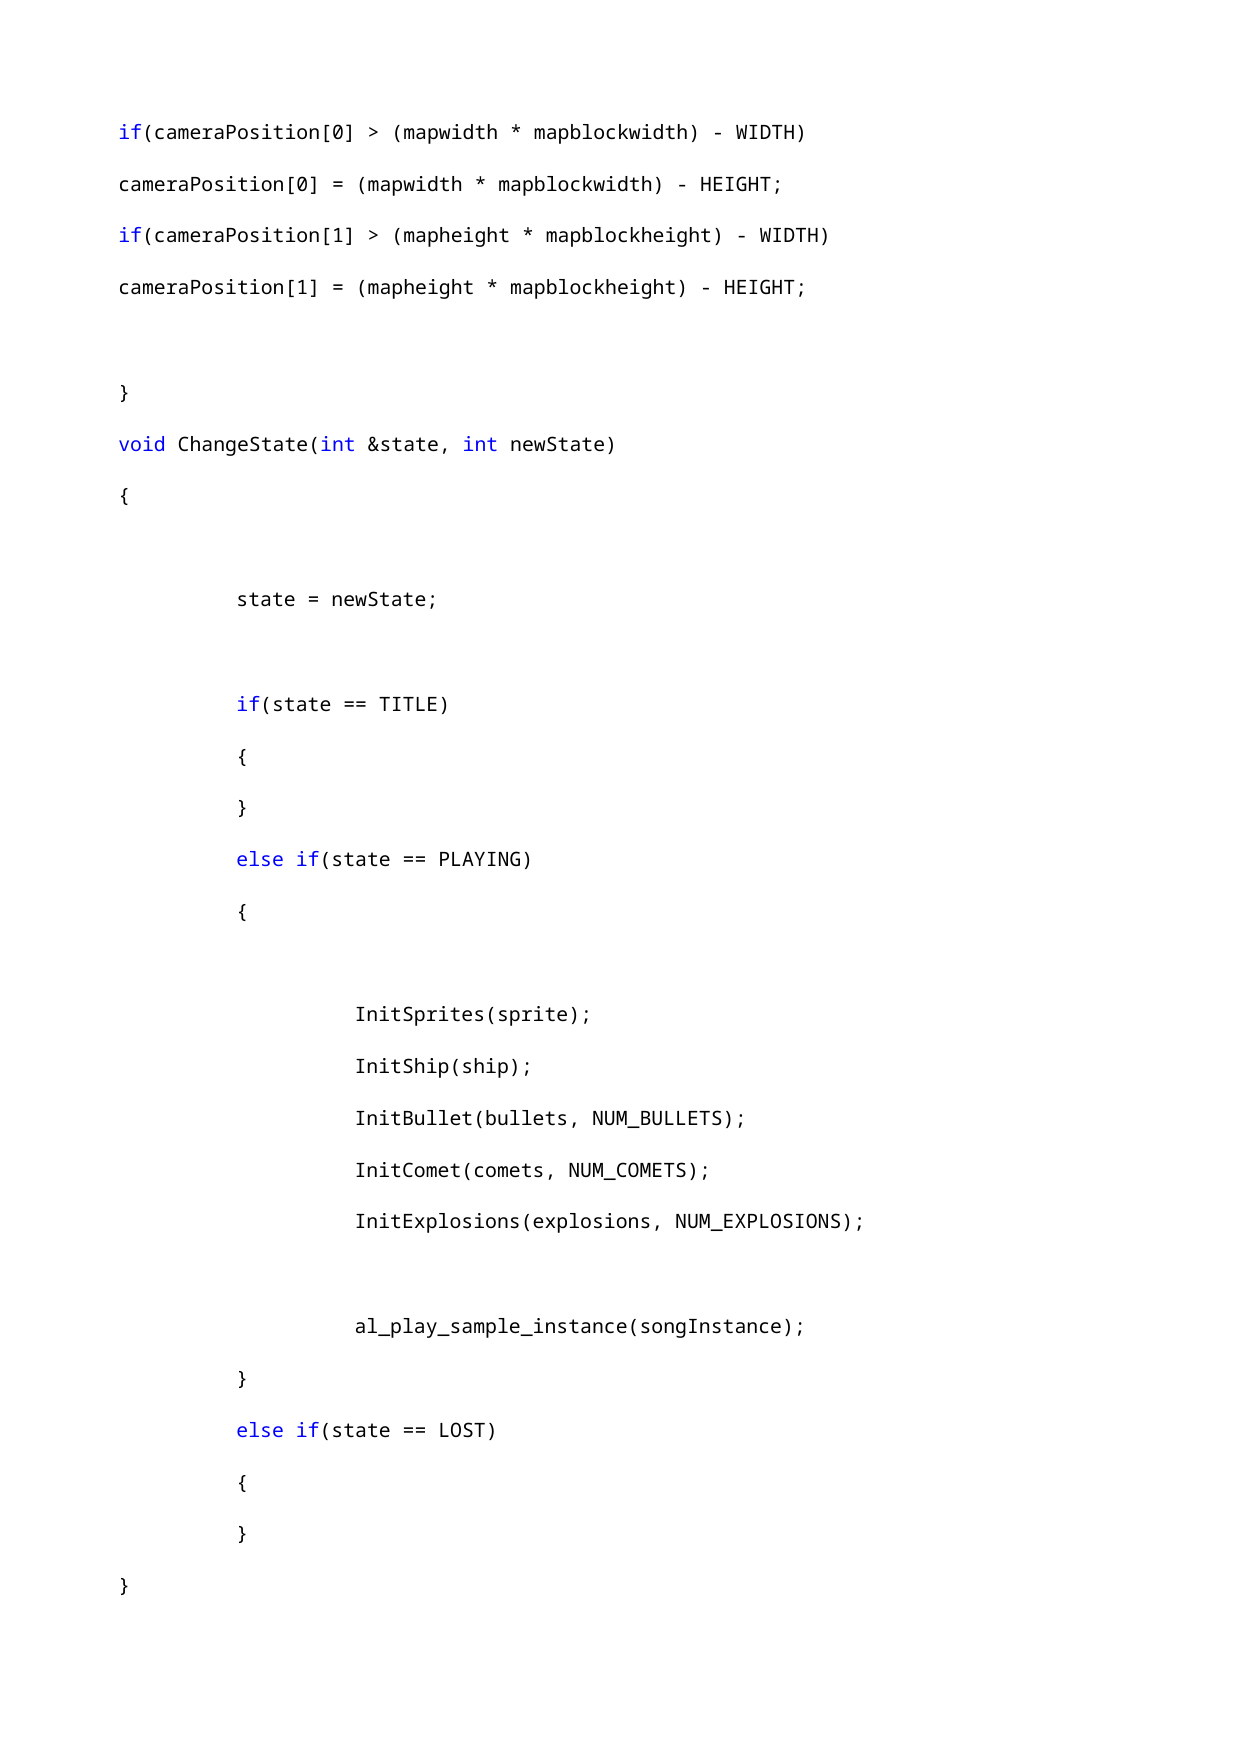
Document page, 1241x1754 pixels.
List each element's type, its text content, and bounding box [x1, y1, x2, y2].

text al_play_sample_instance(songInstance); [118, 1313, 1122, 1339]
text } [118, 1364, 1122, 1391]
text InitBullet(bullets, NUM_BULLETS); [118, 1104, 1122, 1131]
text InitComet(comets, NUM_COMETS); [118, 1156, 1122, 1183]
text else if(state == LOST) [118, 1416, 1122, 1443]
text if(state == TITLE) [118, 690, 1122, 717]
text cameraPosition[0] = (mapwidth * mapblockwidth) - HEIGHT; [118, 170, 1122, 197]
text } [118, 1520, 1122, 1547]
text if(cameraPosition[0] > (mapwidth * mapblockwidth) - WIDTH) [118, 118, 1122, 145]
text } [118, 794, 1122, 821]
text } [118, 1571, 1122, 1598]
text { [118, 1468, 1122, 1495]
text cameraPosition[1] = (mapheight * mapblockheight) - HEIGHT; [118, 273, 1122, 300]
text InitShip(ship); [118, 1052, 1122, 1079]
text { [118, 742, 1122, 769]
text state = newState; [118, 585, 1122, 612]
text InitSprites(sprite); [118, 1001, 1122, 1028]
text if(cameraPosition[1] > (mapheight * mapblockheight) - WIDTH) [118, 222, 1122, 249]
text { [118, 482, 1122, 509]
text else if(state == PLAYING) [118, 845, 1122, 872]
text { [118, 897, 1122, 924]
text InitExplosions(explosions, NUM_EXPLOSIONS); [118, 1208, 1122, 1235]
text } [118, 378, 1122, 405]
text void ChangeState(int &state, int newState) [118, 430, 1122, 457]
